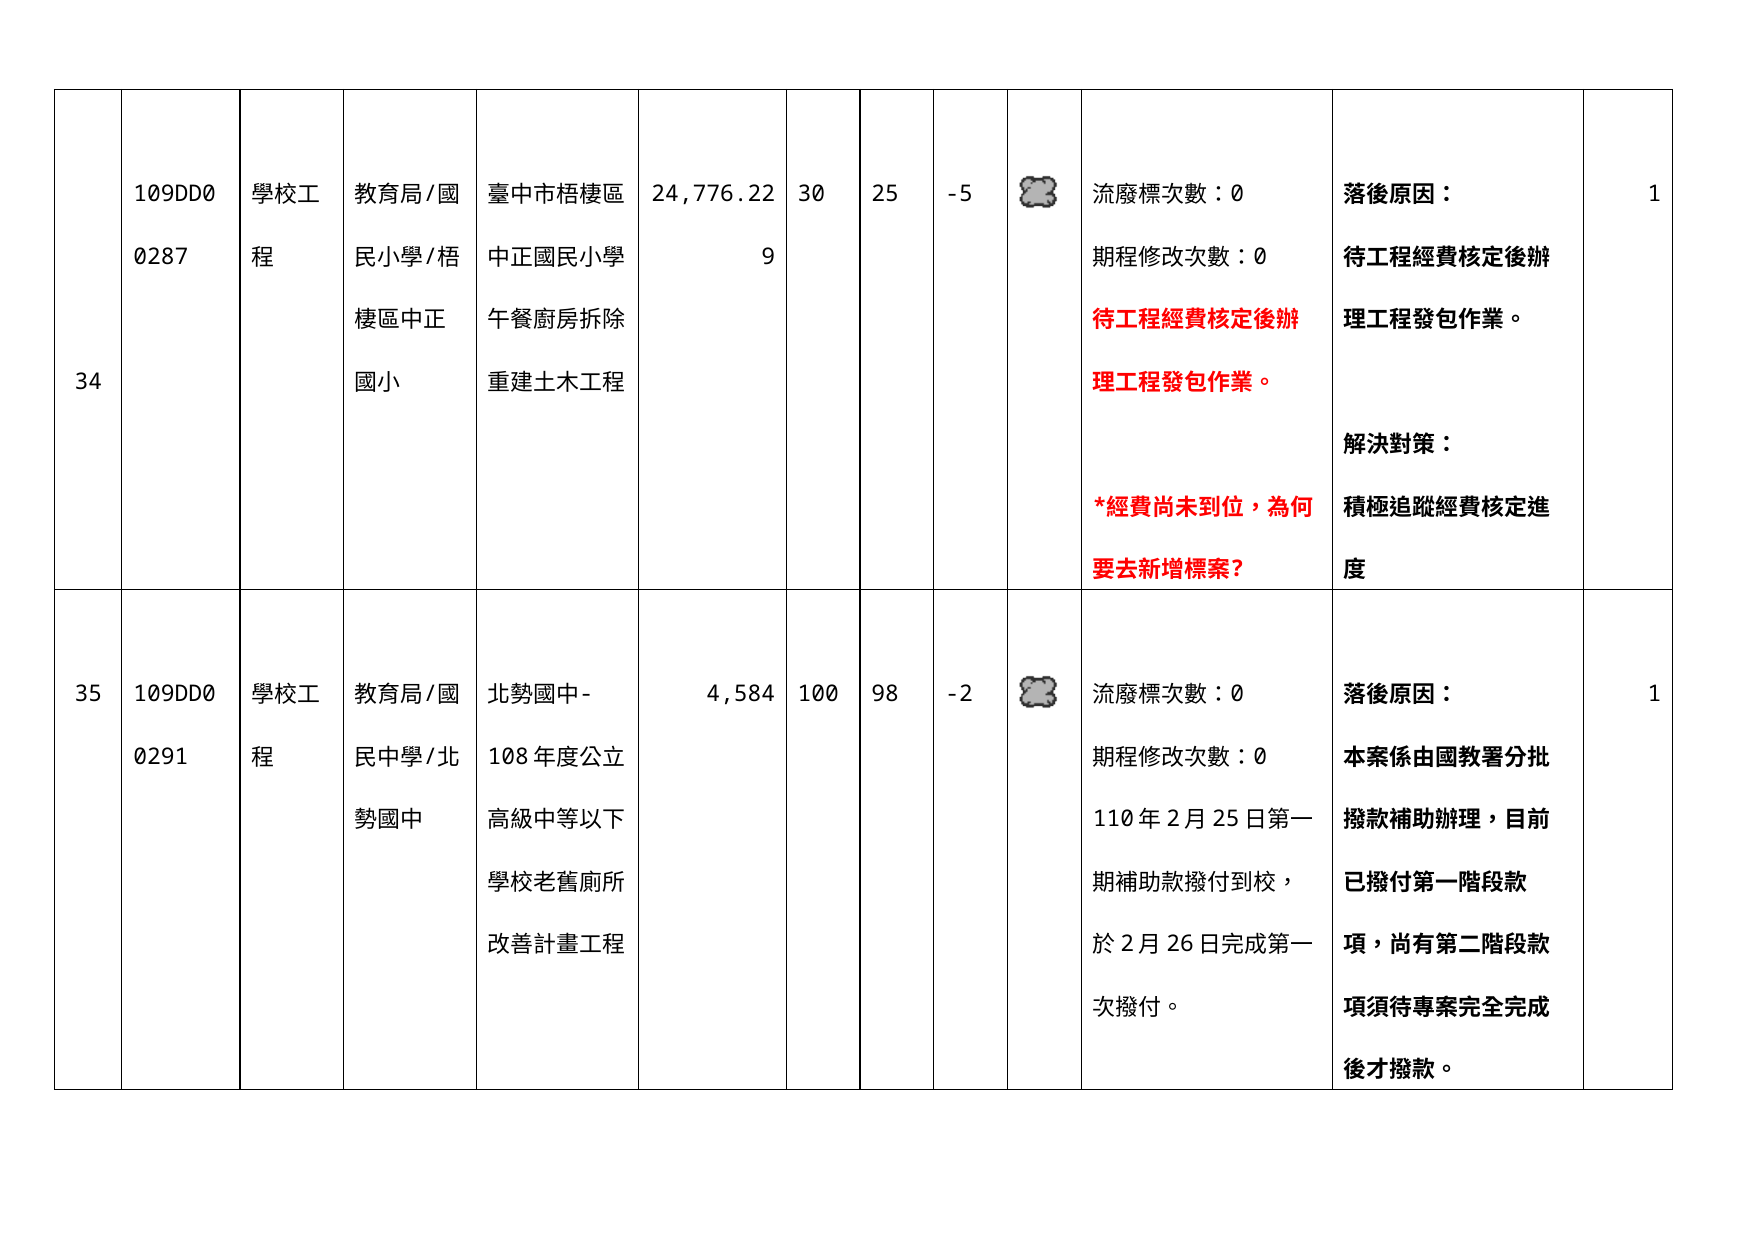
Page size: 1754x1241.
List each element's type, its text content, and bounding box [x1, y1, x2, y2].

table_cell 34 [55, 90, 121, 589]
table_cell 流廢標次數：0 期程修改次數：0 待工程經費核定後辦理工程發包作業。 *經費尚未到位，為何要去新增標案? [1082, 90, 1332, 589]
table_header [1673, 89, 1695, 1090]
table_cell 100 [787, 590, 859, 1089]
table_cell 臺中市梧棲區中正國民小學午餐廚房拆除重建土木工程 [477, 90, 638, 589]
table_cell 1 [1584, 590, 1672, 1089]
table_cell -2 [934, 590, 1007, 1089]
table_cell 落後原因： 待工程經費核定後辦理工程發包作業。 解決對策： 積極追蹤經費核定進度 [1333, 90, 1583, 589]
table_cell 落後原因： 本案係由國教署分批撥款補助辦理，目前已撥付第一階段款項，尚有第二階段款項須待專案完全完成後才撥款。 [1333, 590, 1583, 1089]
table_cell 35 [55, 590, 121, 1089]
table_cell 教育局/國民小學/梧棲區中正國小 [344, 90, 476, 589]
table_cell 109DD00287 [122, 90, 239, 589]
table_cell 4,584 [639, 590, 786, 1089]
table_cell 1 [1584, 90, 1672, 589]
table_cell 學校工程 [241, 590, 343, 1089]
table_cell 25 [861, 90, 933, 589]
table_cell 流廢標次數：0 期程修改次數：0 110年2月25日第一期補助款撥付到校，於2月26日完成第一次撥付。 [1082, 590, 1332, 1089]
table_cell 109DD00291 [122, 590, 239, 1089]
table_cell [1008, 590, 1081, 1089]
table_cell -5 [934, 90, 1007, 589]
table_cell 30 [787, 90, 859, 589]
table_cell [1008, 90, 1081, 589]
table_cell 24,776.229 [639, 90, 786, 589]
table_cell 98 [861, 590, 933, 1089]
table_cell 學校工程 [241, 90, 343, 589]
table_cell 教育局/國民中學/北勢國中 [344, 590, 476, 1089]
table_cell 北勢國中-108年度公立高級中等以下學校老舊廁所改善計畫工程 [477, 590, 638, 1089]
